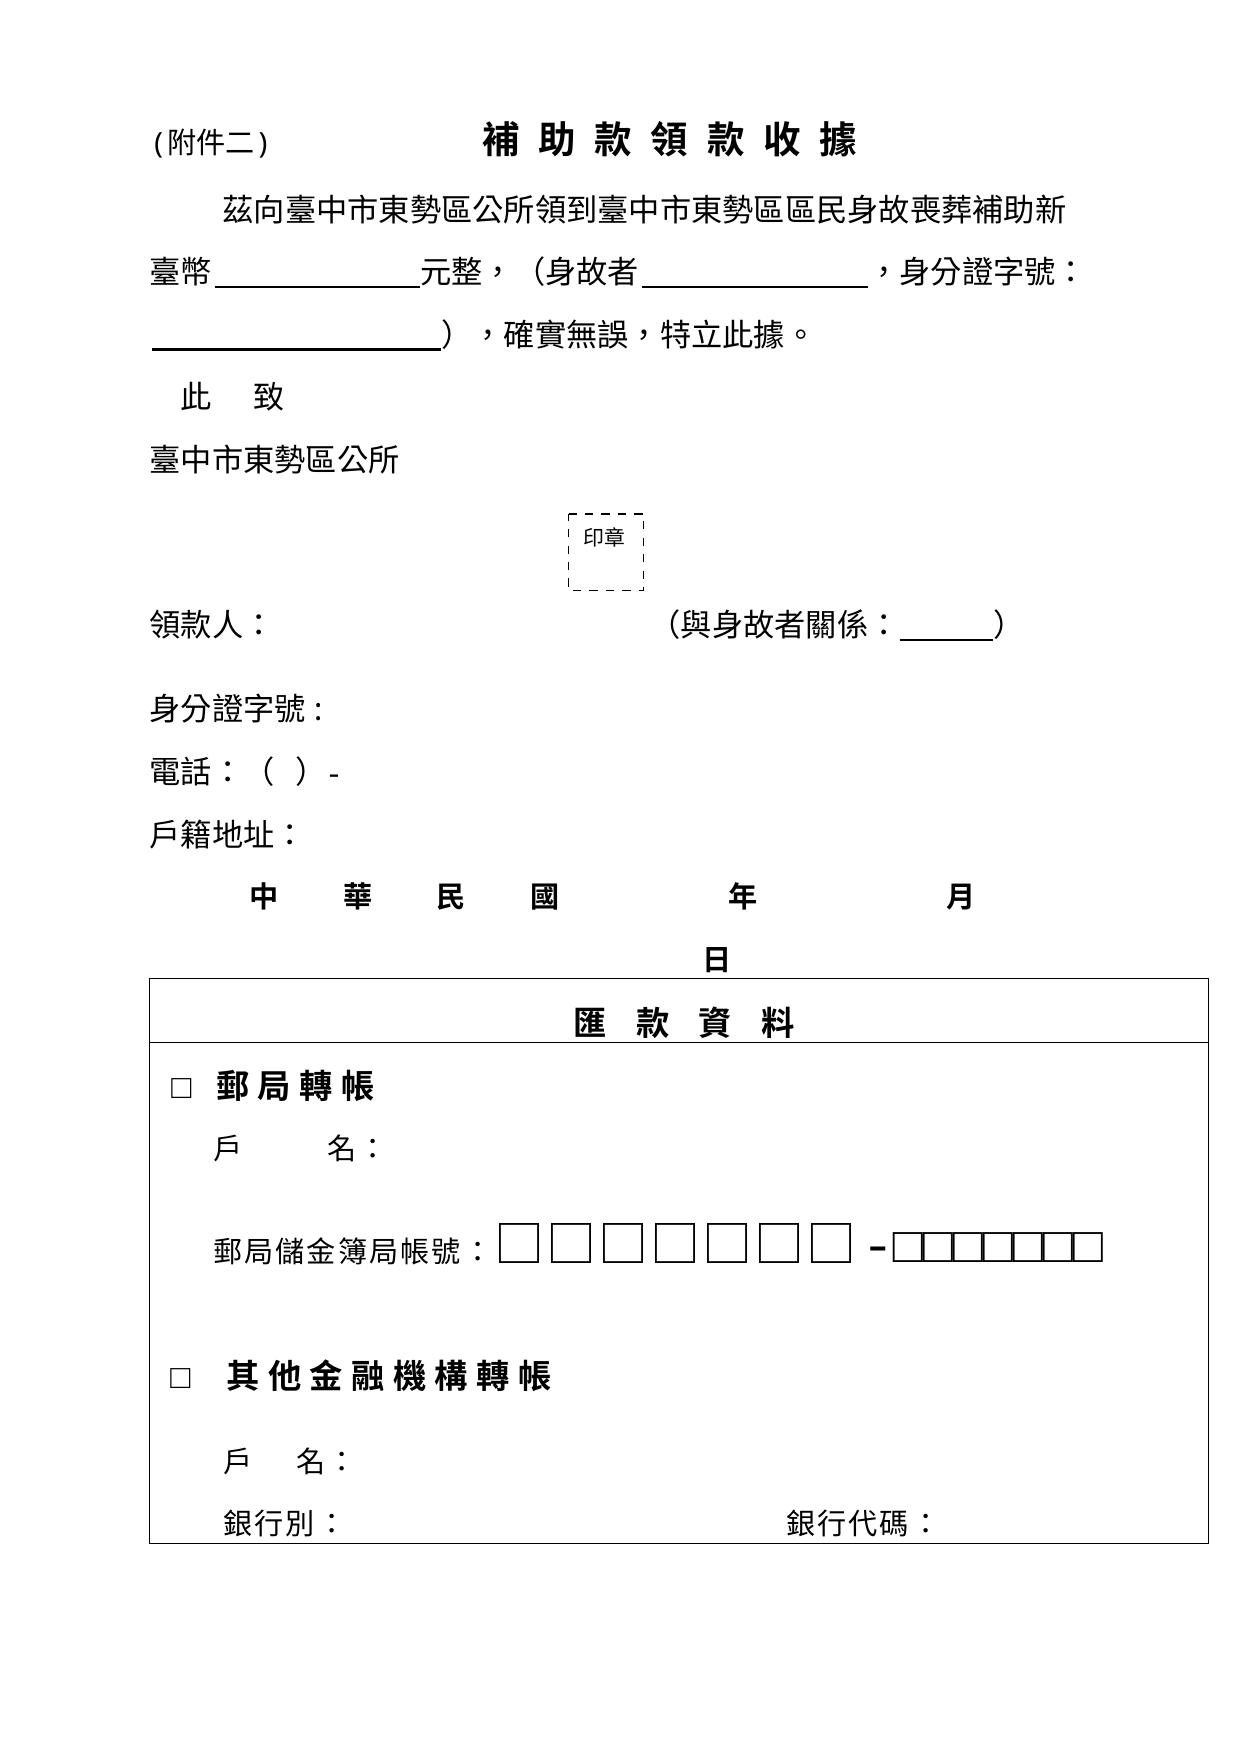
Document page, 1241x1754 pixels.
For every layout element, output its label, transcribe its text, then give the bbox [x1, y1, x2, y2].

text 領款人： （與身故者關係： ） [149, 541, 1076, 666]
text 中 華 民 國 年 月 日 [149, 853, 1076, 978]
text 茲向臺中市東勢區公所領到臺中市東勢區區民身故喪葬補助新臺幣 元整，（身故者 ，身分證字號： ），確實無誤，特立此據。 [149, 166, 1076, 353]
text 身分證字號: [149, 666, 1076, 728]
text 戶籍地址： [149, 791, 1076, 853]
text 此 致 [149, 353, 1076, 416]
text (附件二) 補 助 款 領 款 收 據 [149, 103, 1076, 166]
table_header 匯 款 資 料 [150, 979, 1208, 1042]
text 電話：（ ）- [149, 728, 1076, 791]
table_cell □ 郵局轉帳 戶 名： 郵局儲金簿局帳號：□□□□□□□-□□□□□□□ 其他金融機構轉帳 戶 名： 銀行別： 銀行代碼： [150, 1043, 1208, 1543]
text 臺中市東勢區公所 [149, 416, 1076, 478]
